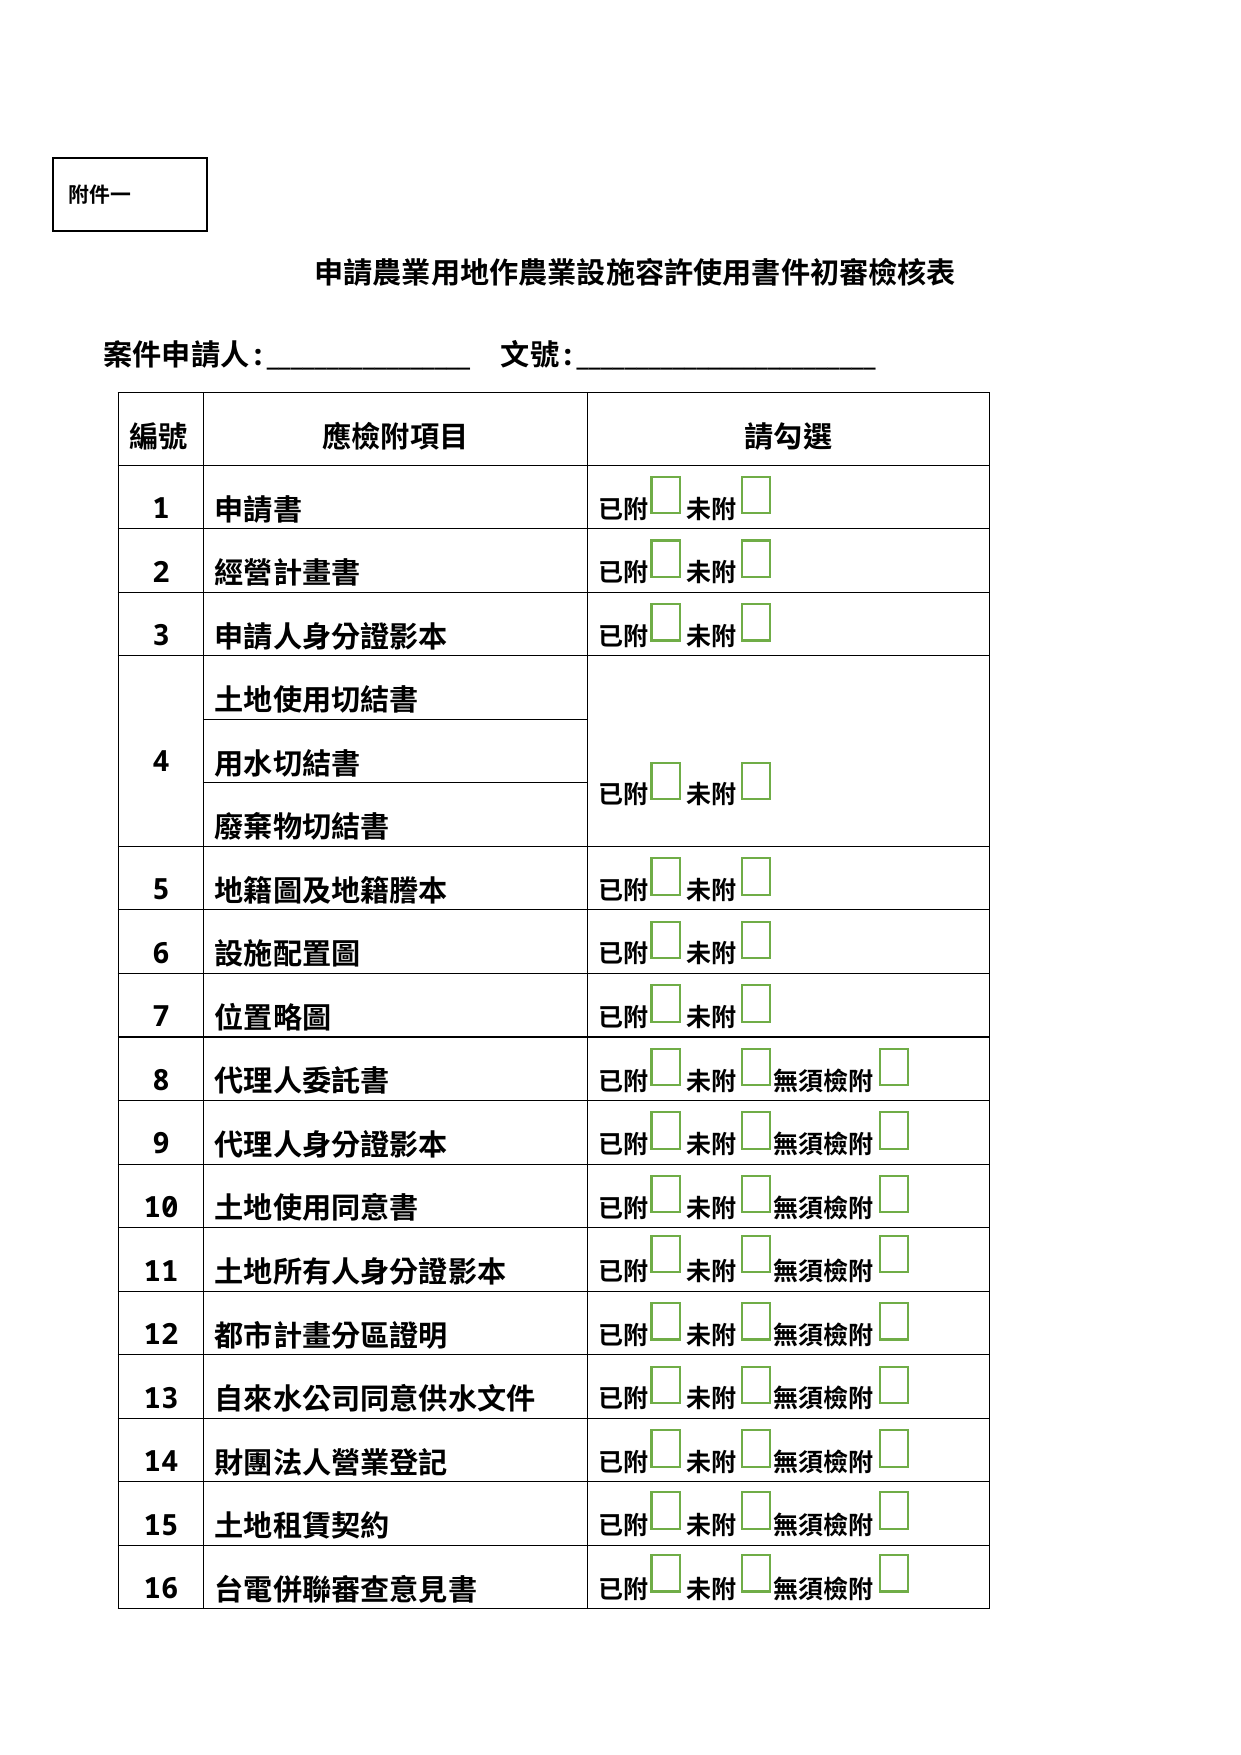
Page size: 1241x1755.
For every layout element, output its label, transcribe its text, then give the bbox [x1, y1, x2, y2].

table_cell 土地使用切結書 [204, 656, 587, 719]
table_header 請勾選 [588, 393, 989, 464]
table_cell 代理人身分證影本 [204, 1101, 587, 1163]
table_cell 申請人身分證影本 [204, 593, 587, 655]
table_cell 已附 未附 無須檢附 [588, 1419, 989, 1481]
table_cell 10 [119, 1165, 203, 1227]
table_cell 台電併聯審查意見書 [204, 1546, 587, 1608]
table_cell 14 [119, 1419, 203, 1481]
table_cell 8 [119, 1038, 203, 1100]
table_cell 1 [119, 466, 203, 528]
table_cell 5 [119, 847, 203, 909]
table_cell 自來水公司同意供水文件 [204, 1355, 587, 1418]
table_cell 廢棄物切結書 [204, 783, 587, 846]
table_cell 9 [119, 1101, 203, 1163]
table_cell 設施配置圖 [204, 910, 587, 973]
table_cell 已附 未附 [588, 529, 989, 592]
table_cell 13 [119, 1355, 203, 1418]
table_cell 土地所有人身分證影本 [204, 1228, 587, 1291]
table_cell 15 [119, 1482, 203, 1545]
table_cell 已附 未附 無須檢附 [588, 1101, 989, 1163]
table_cell 2 [119, 529, 203, 592]
table_cell 都市計畫分區證明 [204, 1292, 587, 1354]
table_cell 申請書 [204, 466, 587, 528]
table_cell 已附 未附 無須檢附 [588, 1546, 989, 1608]
table_cell 用水切結書 [204, 720, 587, 782]
table_cell 土地租賃契約 [204, 1482, 587, 1545]
table_cell 已附 未附 無須檢附 [588, 1292, 989, 1354]
table_header 編號 [119, 393, 203, 464]
table_cell 位置略圖 [204, 974, 587, 1036]
table_cell 已附 未附 [588, 974, 989, 1036]
table_cell 4 [119, 656, 203, 846]
table_cell 已附 未附 [588, 847, 989, 909]
table_cell 已附 未附 無須檢附 [588, 1355, 989, 1418]
table_cell 經營計畫書 [204, 529, 587, 592]
table_cell 已附 未附 [588, 593, 989, 655]
table_cell 3 [119, 593, 203, 655]
table_cell 財團法人營業登記 [204, 1419, 587, 1481]
table_cell 已附 未附 無須檢附 [588, 1482, 989, 1545]
table_cell 已附 未附 無須檢附 [588, 1165, 989, 1227]
table_cell 已附 未附 無須檢附 [588, 1038, 989, 1100]
table_cell 已附 未附 [588, 910, 989, 973]
text 案件申請人:_________________ 文號:_________________________ [103, 311, 1152, 373]
table_cell 土地使用同意書 [204, 1165, 587, 1227]
table_header 應檢附項目 [204, 393, 587, 464]
table_cell 12 [119, 1292, 203, 1354]
table_cell 已附 未附 [588, 466, 989, 528]
table_cell 地籍圖及地籍謄本 [204, 847, 587, 909]
table_cell 已附 未附 無須檢附 [588, 1228, 989, 1291]
text 申請農業用地作農業設施容許使用書件初審檢核表 [118, 229, 1152, 292]
table_cell 11 [119, 1228, 203, 1291]
table_cell 已附 未附 [588, 656, 989, 846]
table_cell 6 [119, 910, 203, 973]
table_cell 7 [119, 974, 203, 1036]
table_cell 16 [119, 1546, 203, 1608]
table_cell 代理人委託書 [204, 1038, 587, 1100]
